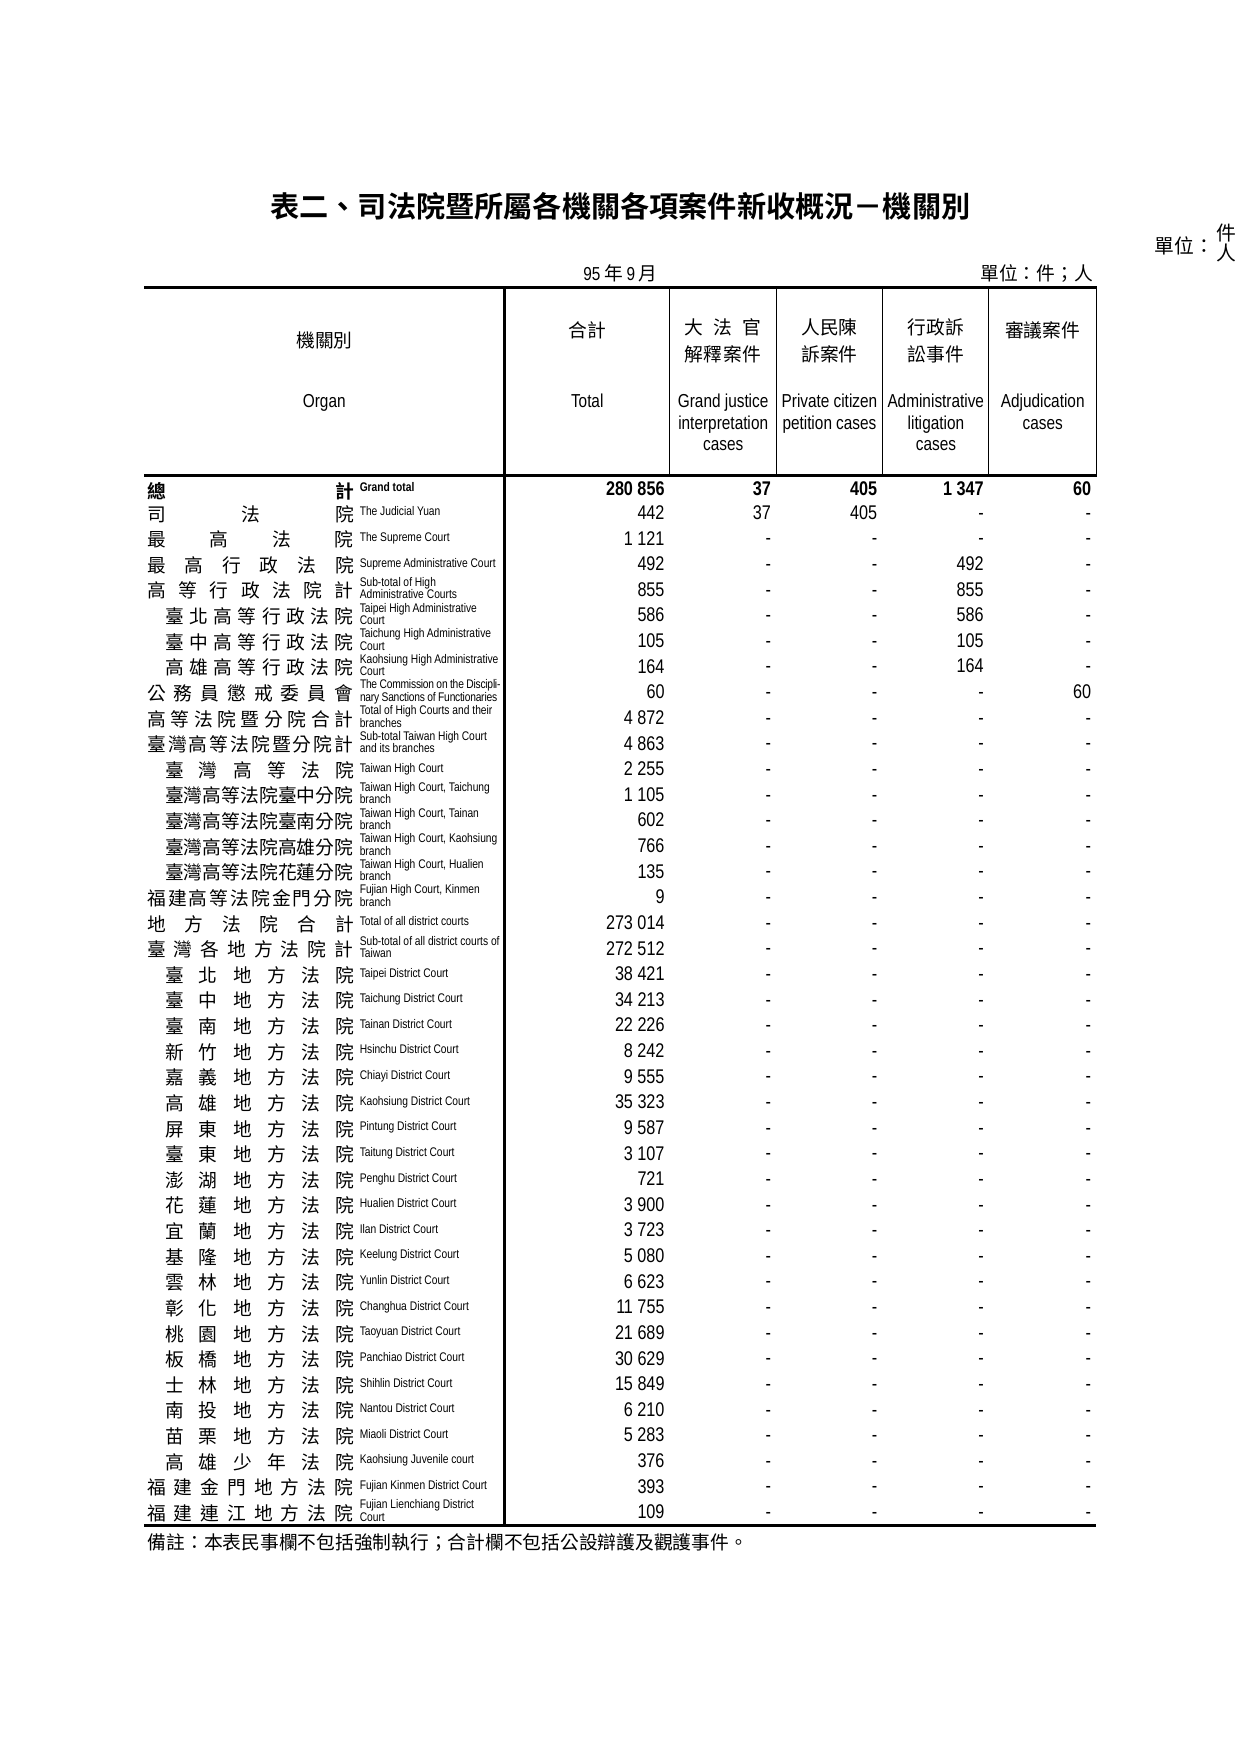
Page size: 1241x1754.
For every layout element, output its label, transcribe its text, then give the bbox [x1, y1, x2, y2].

table_cell Taiwan High Court, Hualien branch [357, 858, 503, 883]
table_cell Sub-total Taiwan High Court and its branches [357, 730, 503, 755]
table_header 大法官 解釋案件 [670, 289, 776, 390]
table_cell Total of High Courts and their branches [357, 704, 503, 730]
table_cell 臺灣高等法院臺南分院 [144, 807, 357, 832]
table_cell - [883, 1191, 989, 1217]
table_cell - [776, 807, 882, 832]
table_cell 福建連江地方法院 [144, 1499, 357, 1524]
table_cell 總計 [144, 477, 357, 499]
table_cell - [989, 1268, 1096, 1293]
table_cell - [883, 1447, 989, 1473]
table_cell - [670, 1319, 776, 1345]
table_cell - [670, 1012, 776, 1037]
table_cell 38 421 [506, 960, 670, 986]
table_cell - [883, 499, 989, 525]
table_cell Taiwan High Court, Taichung branch [357, 781, 503, 807]
table_cell - [989, 1012, 1096, 1037]
table_cell - [776, 1396, 882, 1422]
table_cell Taiwan High Court, Kaohsiung branch [357, 832, 503, 858]
table_cell 臺灣高等法院暨分院計 [144, 730, 357, 755]
table_cell 宜蘭地方法院 [144, 1217, 357, 1242]
table_cell Taipei District Court [357, 960, 503, 986]
table_cell - [883, 525, 989, 550]
table_cell - [989, 730, 1096, 755]
table_cell - [883, 1422, 989, 1447]
table_cell - [989, 1473, 1096, 1498]
table_cell Hsinchu District Court [357, 1037, 503, 1063]
table_cell Tainan District Court [357, 1012, 503, 1037]
table_cell - [670, 1089, 776, 1114]
table_cell - [670, 1165, 776, 1191]
table_cell - [883, 1499, 989, 1524]
table_cell - [989, 1499, 1096, 1524]
table_cell - [989, 935, 1096, 960]
table_cell 280 856 [506, 477, 670, 499]
table_cell Taoyuan District Court [357, 1319, 503, 1345]
table_cell - [776, 960, 882, 986]
table_cell - [776, 627, 882, 653]
table_cell 板橋地方法院 [144, 1345, 357, 1370]
table_cell 376 [506, 1447, 670, 1473]
table_cell 高等行政法院計 [144, 576, 357, 602]
table_cell - [989, 1370, 1096, 1396]
table_cell - [670, 1345, 776, 1370]
table_cell - [883, 960, 989, 986]
table_cell Taiwan High Court, Tainan branch [357, 807, 503, 832]
table_cell - [989, 704, 1096, 730]
table_cell 30 629 [506, 1345, 670, 1370]
table_cell 高雄地方法院 [144, 1089, 357, 1114]
table_cell - [670, 935, 776, 960]
table_cell Taitung District Court [357, 1140, 503, 1165]
table_cell 6 210 [506, 1396, 670, 1422]
table_cell 士林地方法院 [144, 1370, 357, 1396]
table_cell - [883, 1063, 989, 1088]
table_cell - [989, 525, 1096, 550]
table_cell Kaohsiung District Court [357, 1089, 503, 1114]
table_cell - [883, 909, 989, 935]
table_cell - [670, 1268, 776, 1293]
table_cell Grand justice interpretation cases [670, 390, 776, 473]
table_cell - [776, 679, 882, 704]
table_cell - [670, 602, 776, 627]
table_cell 492 [883, 550, 989, 576]
table_cell Panchiao District Court [357, 1345, 503, 1370]
table_cell Kaohsiung High Administrative Court [357, 653, 503, 678]
table_cell 9 555 [506, 1063, 670, 1088]
table_cell - [776, 986, 882, 1012]
table_cell - [776, 781, 882, 807]
table_cell 花蓮地方法院 [144, 1191, 357, 1217]
table_cell - [670, 1396, 776, 1422]
table_cell - [670, 755, 776, 781]
table_cell The Commission on the Discipli- nary Sanctions of Functionaries [357, 679, 503, 704]
table_cell - [989, 499, 1096, 525]
table_header 行政訴 訟事件 [883, 289, 988, 390]
table_cell - [670, 1114, 776, 1140]
table_cell 22 226 [506, 1012, 670, 1037]
table_cell - [776, 704, 882, 730]
table_cell - [776, 525, 882, 550]
table_cell - [989, 1089, 1096, 1114]
table_cell - [989, 1140, 1096, 1165]
table_cell - [776, 1037, 882, 1063]
table_header 機關別 [144, 289, 503, 390]
table_cell 最高法院 [144, 525, 357, 550]
table_cell - [989, 550, 1096, 576]
table_cell 彰化地方法院 [144, 1294, 357, 1319]
table_cell - [989, 1447, 1096, 1473]
table_cell - [776, 909, 882, 935]
table_cell - [883, 781, 989, 807]
table_cell 3 900 [506, 1191, 670, 1217]
table_cell 臺中高等行政法院 [144, 627, 357, 653]
table_cell - [670, 832, 776, 858]
table_cell - [776, 1319, 882, 1345]
table_cell 高等法院暨分院合計 [144, 704, 357, 730]
table_header 人民陳 訴案件 [777, 289, 882, 390]
table_cell - [883, 1345, 989, 1370]
table_cell 4 872 [506, 704, 670, 730]
table_cell Organ [144, 390, 503, 473]
table_cell - [776, 884, 882, 909]
table_cell 屏東地方法院 [144, 1114, 357, 1140]
table_cell 司法院 [144, 499, 357, 525]
table_cell 855 [506, 576, 670, 602]
table_cell - [989, 858, 1096, 883]
table_cell - [670, 1242, 776, 1268]
table_cell Administrative litigation cases [883, 390, 988, 473]
table_cell 3 723 [506, 1217, 670, 1242]
table_header 合計 [506, 289, 669, 390]
table_cell 3 107 [506, 1140, 670, 1165]
table_cell - [776, 1012, 882, 1037]
table_cell 855 [883, 576, 989, 602]
table_cell - [883, 755, 989, 781]
table_cell 9 [506, 884, 670, 909]
table_cell - [883, 1473, 989, 1498]
table_cell 5 080 [506, 1242, 670, 1268]
table_cell - [989, 781, 1096, 807]
table_cell 586 [883, 602, 989, 627]
table_cell - [670, 704, 776, 730]
table_cell 1 347 [883, 477, 989, 499]
table_cell Nantou District Court [357, 1396, 503, 1422]
text 95年9月 單位：件；人 [148, 259, 1092, 286]
table_cell - [776, 1089, 882, 1114]
table_cell 1 105 [506, 781, 670, 807]
table_cell Total [506, 390, 669, 473]
table_cell 405 [776, 499, 882, 525]
table_cell 8 242 [506, 1037, 670, 1063]
table_cell - [670, 525, 776, 550]
table_cell 135 [506, 858, 670, 883]
table_cell - [776, 1499, 882, 1524]
table_cell - [883, 1370, 989, 1396]
table_cell - [883, 858, 989, 883]
table_cell 基隆地方法院 [144, 1242, 357, 1268]
table_cell 766 [506, 832, 670, 858]
table_cell - [776, 1242, 882, 1268]
table_cell 高雄高等行政法院 [144, 653, 357, 678]
table_cell 9 587 [506, 1114, 670, 1140]
table_cell - [989, 1345, 1096, 1370]
table_cell - [670, 576, 776, 602]
table_cell - [670, 653, 776, 678]
table_cell 臺灣高等法院高雄分院 [144, 832, 357, 858]
table_cell Taiwan High Court [357, 755, 503, 781]
table_cell 臺灣高等法院 [144, 755, 357, 781]
table_cell - [883, 679, 989, 704]
table_cell 公務員懲戒委員會 [144, 679, 357, 704]
table_cell - [989, 653, 1096, 678]
table_cell - [883, 1114, 989, 1140]
table_cell 492 [506, 550, 670, 576]
table_cell - [883, 1268, 989, 1293]
table_cell The Supreme Court [357, 525, 503, 550]
table_cell Chiayi District Court [357, 1063, 503, 1088]
table_cell - [776, 858, 882, 883]
table_cell 臺南地方法院 [144, 1012, 357, 1037]
table_cell 1 121 [506, 525, 670, 550]
table_cell 105 [883, 627, 989, 653]
table_cell - [670, 1191, 776, 1217]
table_cell - [989, 832, 1096, 858]
table_cell 5 283 [506, 1422, 670, 1447]
text 備註：本表民事欄不包括強制執行；合計欄不包括公設辯護及觀護事件。 [148, 1527, 1092, 1554]
table_cell 苗栗地方法院 [144, 1422, 357, 1447]
table_cell 35 323 [506, 1089, 670, 1114]
table_cell 臺東地方法院 [144, 1140, 357, 1165]
table_cell Taipei High Administrative Court [357, 602, 503, 627]
table_cell Supreme Administrative Court [357, 550, 503, 576]
table_cell 405 [776, 477, 882, 499]
table_cell Fujian Lienchiang District Court [357, 1499, 503, 1524]
table_cell Fujian Kinmen District Court [357, 1473, 503, 1498]
table_cell - [670, 627, 776, 653]
table_cell - [883, 1294, 989, 1319]
table_cell 442 [506, 499, 670, 525]
table_cell - [670, 986, 776, 1012]
table_cell - [883, 730, 989, 755]
table_cell - [670, 1422, 776, 1447]
table_cell - [670, 679, 776, 704]
table_cell - [989, 909, 1096, 935]
table_cell - [883, 1037, 989, 1063]
table_cell Sub-total of High Administrative Courts [357, 576, 503, 602]
table_cell - [883, 884, 989, 909]
table_cell - [989, 602, 1096, 627]
table_cell - [670, 550, 776, 576]
table_cell - [670, 1370, 776, 1396]
table_cell 4 863 [506, 730, 670, 755]
table_cell - [776, 1473, 882, 1498]
table_cell - [883, 832, 989, 858]
table_cell - [776, 1114, 882, 1140]
table_cell 南投地方法院 [144, 1396, 357, 1422]
table_cell 586 [506, 602, 670, 627]
table_cell 嘉義地方法院 [144, 1063, 357, 1088]
table_cell - [989, 960, 1096, 986]
table_cell - [883, 1217, 989, 1242]
table_cell Taichung High Administrative Court [357, 627, 503, 653]
table_cell - [776, 1422, 882, 1447]
table_cell 臺北地方法院 [144, 960, 357, 986]
table_cell 164 [883, 653, 989, 678]
table_cell - [883, 1242, 989, 1268]
table_cell 臺灣各地方法院計 [144, 935, 357, 960]
table_cell - [989, 1396, 1096, 1422]
table_cell - [989, 1319, 1096, 1345]
table_cell The Judicial Yuan [357, 499, 503, 525]
table_cell - [670, 1037, 776, 1063]
table_cell 福建高等法院金門分院 [144, 884, 357, 909]
table_cell - [776, 1140, 882, 1165]
table_cell - [776, 832, 882, 858]
table_cell Keelung District Court [357, 1242, 503, 1268]
table_cell Shihlin District Court [357, 1370, 503, 1396]
table_cell - [670, 1140, 776, 1165]
table_cell 164 [506, 653, 670, 678]
table_cell - [989, 1165, 1096, 1191]
table_cell 272 512 [506, 935, 670, 960]
table_cell - [776, 550, 882, 576]
table_cell 高雄少年法院 [144, 1447, 357, 1473]
table_cell 273 014 [506, 909, 670, 935]
table_cell - [776, 1370, 882, 1396]
table_cell 37 [670, 499, 776, 525]
table_cell - [670, 781, 776, 807]
table_cell - [989, 576, 1096, 602]
table_cell Hualien District Court [357, 1191, 503, 1217]
table_cell Changhua District Court [357, 1294, 503, 1319]
table_cell - [670, 909, 776, 935]
table_cell Private citizen petition cases [777, 390, 882, 473]
table_cell - [883, 1012, 989, 1037]
table_cell 105 [506, 627, 670, 653]
table_cell Miaoli District Court [357, 1422, 503, 1447]
table_cell 地方法院合計 [144, 909, 357, 935]
table_cell Adjudication cases [989, 390, 1096, 473]
table_cell Taichung District Court [357, 986, 503, 1012]
table_cell - [670, 1473, 776, 1498]
table_cell - [670, 1217, 776, 1242]
table_cell - [670, 807, 776, 832]
table_cell - [883, 1089, 989, 1114]
table_cell - [776, 576, 882, 602]
table_cell 34 213 [506, 986, 670, 1012]
table_cell 393 [506, 1473, 670, 1498]
table_cell - [670, 858, 776, 883]
table_cell 11 755 [506, 1294, 670, 1319]
table_cell 37 [670, 477, 776, 499]
table_cell - [883, 1396, 989, 1422]
table_cell - [670, 960, 776, 986]
table_cell Yunlin District Court [357, 1268, 503, 1293]
table_cell - [989, 1063, 1096, 1088]
table_cell - [776, 1063, 882, 1088]
table_cell 澎湖地方法院 [144, 1165, 357, 1191]
table_cell - [776, 755, 882, 781]
table_cell - [989, 986, 1096, 1012]
table_cell - [776, 1294, 882, 1319]
table_cell - [883, 807, 989, 832]
table_cell - [883, 1319, 989, 1345]
text 表二、司法院暨所屬各機關各項案件新收概況－機關別 [148, 183, 1092, 225]
table_header 審議案件 [989, 289, 1096, 390]
table_cell - [670, 1499, 776, 1524]
table_cell - [670, 730, 776, 755]
table_cell 721 [506, 1165, 670, 1191]
table_cell - [670, 884, 776, 909]
table_cell Ilan District Court [357, 1217, 503, 1242]
table_cell 602 [506, 807, 670, 832]
table_cell - [776, 1268, 882, 1293]
table_cell - [776, 653, 882, 678]
table_cell 雲林地方法院 [144, 1268, 357, 1293]
table_cell - [989, 1037, 1096, 1063]
table_cell - [776, 1165, 882, 1191]
table_cell 6 623 [506, 1268, 670, 1293]
table_cell 最高行政法院 [144, 550, 357, 576]
table_cell Total of all district courts [357, 909, 503, 935]
table_cell 臺中地方法院 [144, 986, 357, 1012]
table_cell - [883, 704, 989, 730]
table_cell - [989, 755, 1096, 781]
table_cell - [989, 1422, 1096, 1447]
table_cell - [776, 1191, 882, 1217]
table_cell - [989, 1242, 1096, 1268]
table_cell - [670, 1294, 776, 1319]
table_cell 臺北高等行政法院 [144, 602, 357, 627]
table_cell - [776, 1345, 882, 1370]
table_cell 福建金門地方法院 [144, 1473, 357, 1498]
table_cell 109 [506, 1499, 670, 1524]
table_cell - [883, 986, 989, 1012]
table_cell 60 [506, 679, 670, 704]
table_cell 60 [989, 477, 1096, 499]
table_cell - [989, 1294, 1096, 1319]
table_cell - [883, 1140, 989, 1165]
table_cell - [883, 935, 989, 960]
table_cell - [989, 1114, 1096, 1140]
table_cell - [776, 935, 882, 960]
table_cell - [776, 730, 882, 755]
table_cell - [670, 1447, 776, 1473]
table_cell - [883, 1165, 989, 1191]
table_cell - [776, 1447, 882, 1473]
table_cell 新竹地方法院 [144, 1037, 357, 1063]
table_cell 2 255 [506, 755, 670, 781]
table_cell Kaohsiung Juvenile court [357, 1447, 503, 1473]
table_cell 15 849 [506, 1370, 670, 1396]
table_cell 臺灣高等法院臺中分院 [144, 781, 357, 807]
table_cell - [989, 1217, 1096, 1242]
table_cell 21 689 [506, 1319, 670, 1345]
table_cell - [670, 1063, 776, 1088]
table_cell - [989, 884, 1096, 909]
table_cell - [776, 602, 882, 627]
table_cell 桃園地方法院 [144, 1319, 357, 1345]
table_cell - [989, 627, 1096, 653]
table_cell Grand total [357, 477, 503, 499]
table_cell - [989, 807, 1096, 832]
table_cell 臺灣高等法院花蓮分院 [144, 858, 357, 883]
table_cell 60 [989, 679, 1096, 704]
table_cell Fujian High Court, Kinmen branch [357, 884, 503, 909]
table_cell Pintung District Court [357, 1114, 503, 1140]
table_cell Sub-total of all district courts of Taiwan [357, 935, 503, 960]
table_cell - [989, 1191, 1096, 1217]
table_cell Penghu District Court [357, 1165, 503, 1191]
table_cell - [776, 1217, 882, 1242]
